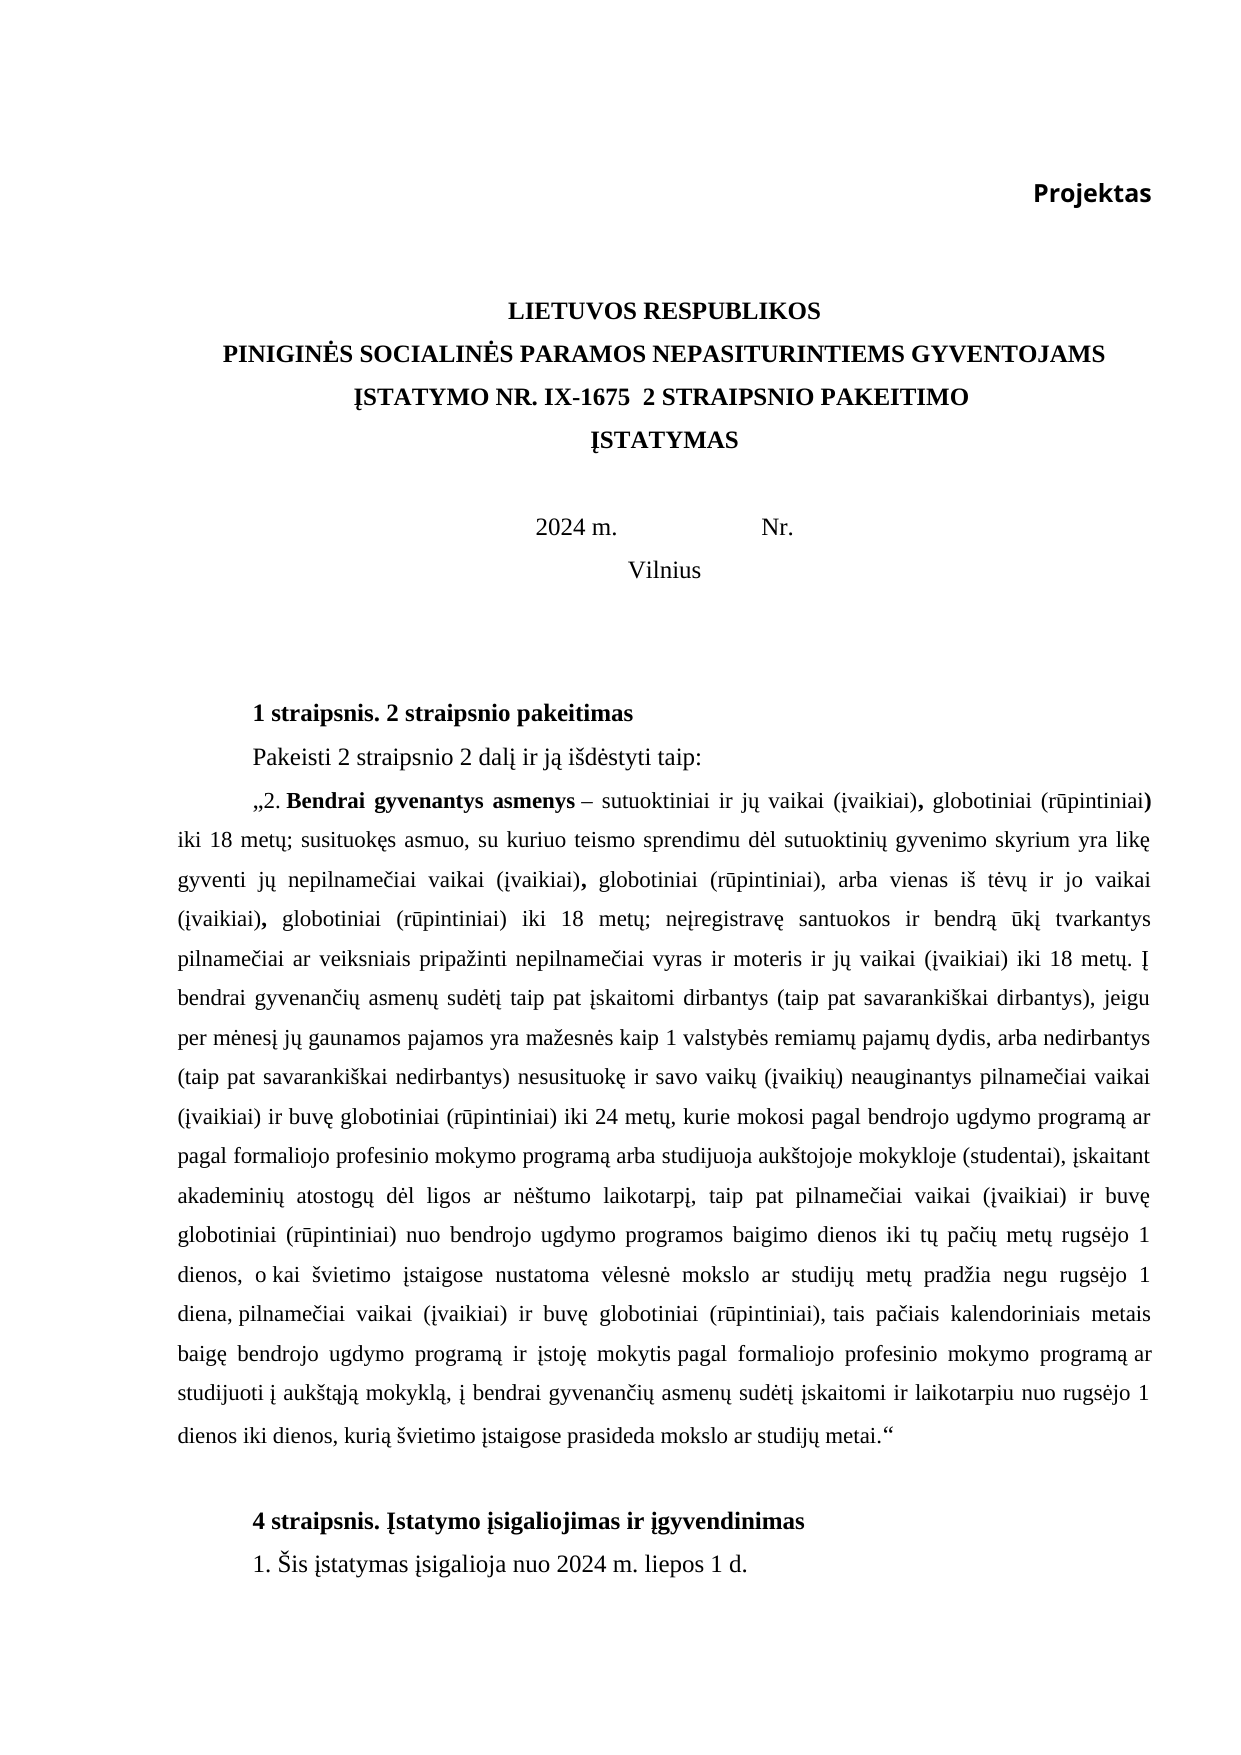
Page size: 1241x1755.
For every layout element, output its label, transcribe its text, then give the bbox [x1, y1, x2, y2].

text Pakeisti 2 straipsnio 2 dalį ir ją išdėstyti taip: [177, 742, 1152, 770]
text Vilnius [177, 555, 1152, 583]
text piniginės socialinės paramos nepasiturintiems gyventojams įstatymO Nr. IX-1675 2 STRAIPSNIO PAKEITIMO [177, 339, 1152, 411]
text 1 straipsnis. 2 straipsnio pakeitimas [177, 698, 1152, 727]
text LIETUVOS RESPUBLIKOS [177, 296, 1152, 325]
text „2. Bendrai gyvenantys asmenys – sutuoktiniai ir jų vaikai (įvaikiai), globotiniai (rūpintiniai) iki 18 metų; susituokęs asmuo, su kuriuo teismo sprendimu dėl sutuoktinių gyvenimo skyrium yra likę gyventi jų nepilnamečiai vaikai (įvaikiai), globotiniai (rūpintiniai), arba vienas iš tėvų ir jo vaikai (įvaikiai), globotiniai (rūpintiniai) iki 18 metų; neįregistravę santuokos ir bendrą ūkį tvarkantys pilnamečiai ar veiksniais pripažinti nepilnamečiai vyras ir moteris ir jų vaikai (įvaikiai) iki 18 metų. Į bendrai gyvenančių asmenų sudėtį taip pat įskaitomi dirbantys (taip pat savarankiškai dirbantys), jeigu per mėnesį jų gaunamos pajamos yra mažesnės kaip 1 valstybės remiamų pajamų dydis, arba nedirbantys (taip pat savarankiškai nedirbantys) nesusituokę ir savo vaikų (įvaikių) neauginantys pilnamečiai vaikai (įvaikiai) ir buvę globotiniai (rūpintiniai) iki 24 metų, kurie mokosi pagal bendrojo ugdymo programą ar pagal formaliojo profesinio mokymo programą arba studijuoja aukštojoje mokykloje (studentai), įskaitant akademinių atostogų dėl ligos ar nėštumo laikotarpį, taip pat pilnamečiai vaikai (įvaikiai) ir buvę globotiniai (rūpintiniai) nuo bendrojo ugdymo programos baigimo dienos iki tų pačių metų rugsėjo 1 dienos, o kai švietimo įstaigose nustatoma vėlesnė mokslo ar studijų metų pradžia negu rugsėjo 1 diena, pilnamečiai vaikai (įvaikiai) ir buvę globotiniai (rūpintiniai), tais pačiais kalendoriniais metais baigę bendrojo ugdymo programą ir įstoję mokytis pagal formaliojo profesinio mokymo programą ar studijuoti į aukštąją mokyklą, į bendrai gyvenančių asmenų sudėtį įskaitomi ir laikotarpiu nuo rugsėjo 1 dienos iki dienos, kurią švietimo įstaigose prasideda mokslo ar studijų metai.“ [177, 785, 1152, 1449]
text 2024 m. Nr. [177, 512, 1152, 540]
text Projektas [916, 176, 1152, 210]
text 4 straipsnis. Įstatymo įsigaliojimas ir įgyvendinimas [177, 1506, 1152, 1535]
text ĮSTATYMas [177, 425, 1152, 454]
text 1. Šis įstatymas įsigalioja nuo 2024 m. liepos 1 d. [177, 1549, 1152, 1578]
